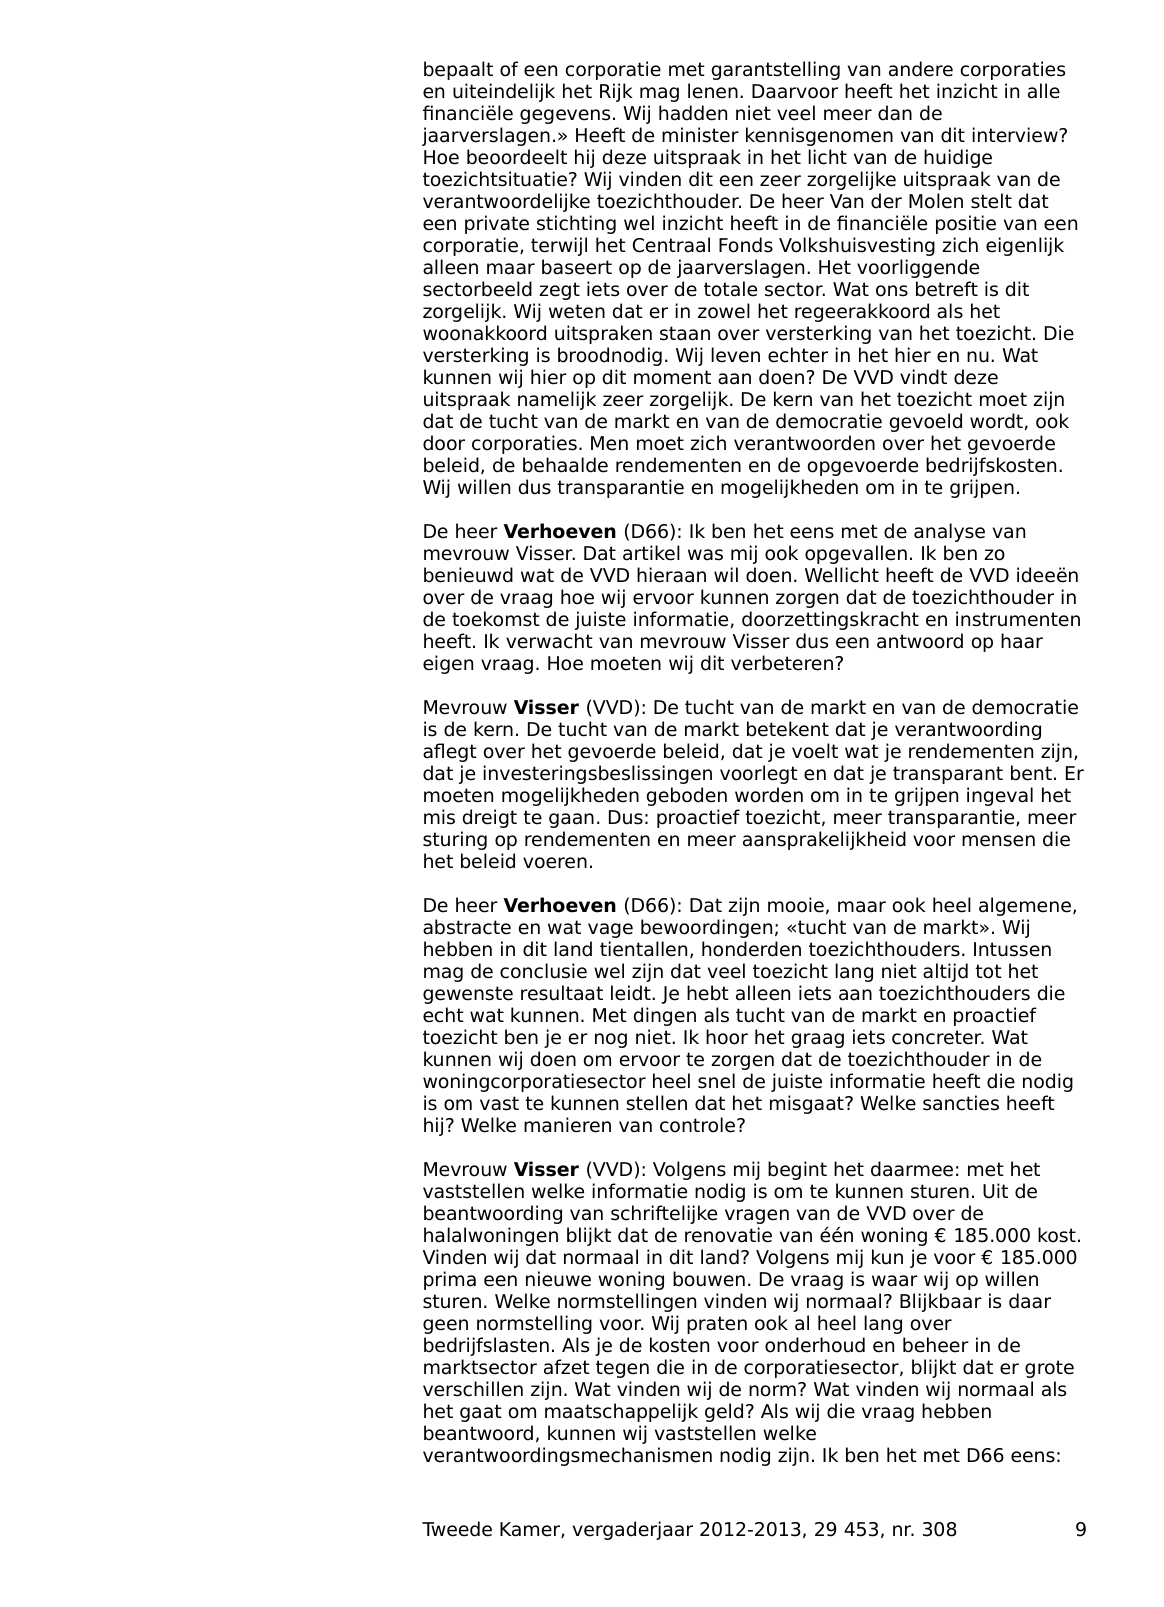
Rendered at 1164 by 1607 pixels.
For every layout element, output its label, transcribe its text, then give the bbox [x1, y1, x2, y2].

text Mevrouw Visser (VVD): Volgens mij begint het daarmee: met het vaststellen welke informatie nodig is om te kunnen sturen. Uit de beantwoording van schriftelijke vragen van de VVD over de halalwoningen blijkt dat de renovatie van één woning € 185.000 kost. Vinden wij dat normaal in dit land? Volgens mij kun je voor € 185.000 prima een nieuwe woning bouwen. De vraag is waar wij op willen sturen. Welke normstellingen vinden wij normaal? Blijkbaar is daar geen normstelling voor. Wij praten ook al heel lang over bedrijfslasten. Als je de kosten voor onderhoud en beheer in de marktsector afzet tegen die in de corporatiesector, blijkt dat er grote verschillen zijn. Wat vinden wij de norm? Wat vinden wij normaal als het gaat om maatschappelijk geld? Als wij die vraag hebben beantwoord, kunnen wij vaststellen welke verantwoordingsmechanismen nodig zijn. Ik ben het met D66 eens: [422, 1159, 1087, 1467]
text bepaalt of een corporatie met garantstelling van andere corporaties en uiteindelijk het Rijk mag lenen. Daarvoor heeft het inzicht in alle financiële gegevens. Wij hadden niet veel meer dan de jaarverslagen.» Heeft de minister kennisgenomen van dit interview? Hoe beoordeelt hij deze uitspraak in het licht van de huidige toezichtsituatie? Wij vinden dit een zeer zorgelijke uitspraak van de verantwoordelijke toezichthouder. De heer Van der Molen stelt dat een private stichting wel inzicht heeft in de financiële positie van een corporatie, terwijl het Centraal Fonds Volkshuisvesting zich eigenlijk alleen maar baseert op de jaarverslagen. Het voorliggende sectorbeeld zegt iets over de totale sector. Wat ons betreft is dit zorgelijk. Wij weten dat er in zowel het regeerakkoord als het woonakkoord uitspraken staan over versterking van het toezicht. Die versterking is broodnodig. Wij leven echter in het hier en nu. Wat kunnen wij hier op dit moment aan doen? De VVD vindt deze uitspraak namelijk zeer zorgelijk. De kern van het toezicht moet zijn dat de tucht van de markt en van de democratie gevoeld wordt, ook door corporaties. Men moet zich verantwoorden over het gevoerde beleid, de behaalde rendementen en de opgevoerde bedrijfskosten. Wij willen dus transparantie en mogelijkheden om in te grijpen. [422, 59, 1087, 499]
text De heer Verhoeven (D66): Ik ben het eens met de analyse van mevrouw Visser. Dat artikel was mij ook opgevallen. Ik ben zo benieuwd wat de VVD hieraan wil doen. Wellicht heeft de VVD ideeën over de vraag hoe wij ervoor kunnen zorgen dat de toezichthouder in de toekomst de juiste informatie, doorzettingskracht en instrumenten heeft. Ik verwacht van mevrouw Visser dus een antwoord op haar eigen vraag. Hoe moeten wij dit verbeteren? [422, 521, 1087, 675]
text Mevrouw Visser (VVD): De tucht van de markt en van de democratie is de kern. De tucht van de markt betekent dat je verantwoording aflegt over het gevoerde beleid, dat je voelt wat je rendementen zijn, dat je investeringsbeslissingen voorlegt en dat je transparant bent. Er moeten mogelijkheden geboden worden om in te grijpen ingeval het mis dreigt te gaan. Dus: proactief toezicht, meer transparantie, meer sturing op rendementen en meer aansprakelijkheid voor mensen die het beleid voeren. [422, 697, 1087, 873]
text De heer Verhoeven (D66): Dat zijn mooie, maar ook heel algemene, abstracte en wat vage bewoordingen; «tucht van de markt». Wij hebben in dit land tientallen, honderden toezichthouders. Intussen mag de conclusie wel zijn dat veel toezicht lang niet altijd tot het gewenste resultaat leidt. Je hebt alleen iets aan toezichthouders die echt wat kunnen. Met dingen als tucht van de markt en proactief toezicht ben je er nog niet. Ik hoor het graag iets concreter. Wat kunnen wij doen om ervoor te zorgen dat de toezichthouder in de woningcorporatiesector heel snel de juiste informatie heeft die nodig is om vast te kunnen stellen dat het misgaat? Welke sancties heeft hij? Welke manieren van controle? [422, 895, 1087, 1137]
